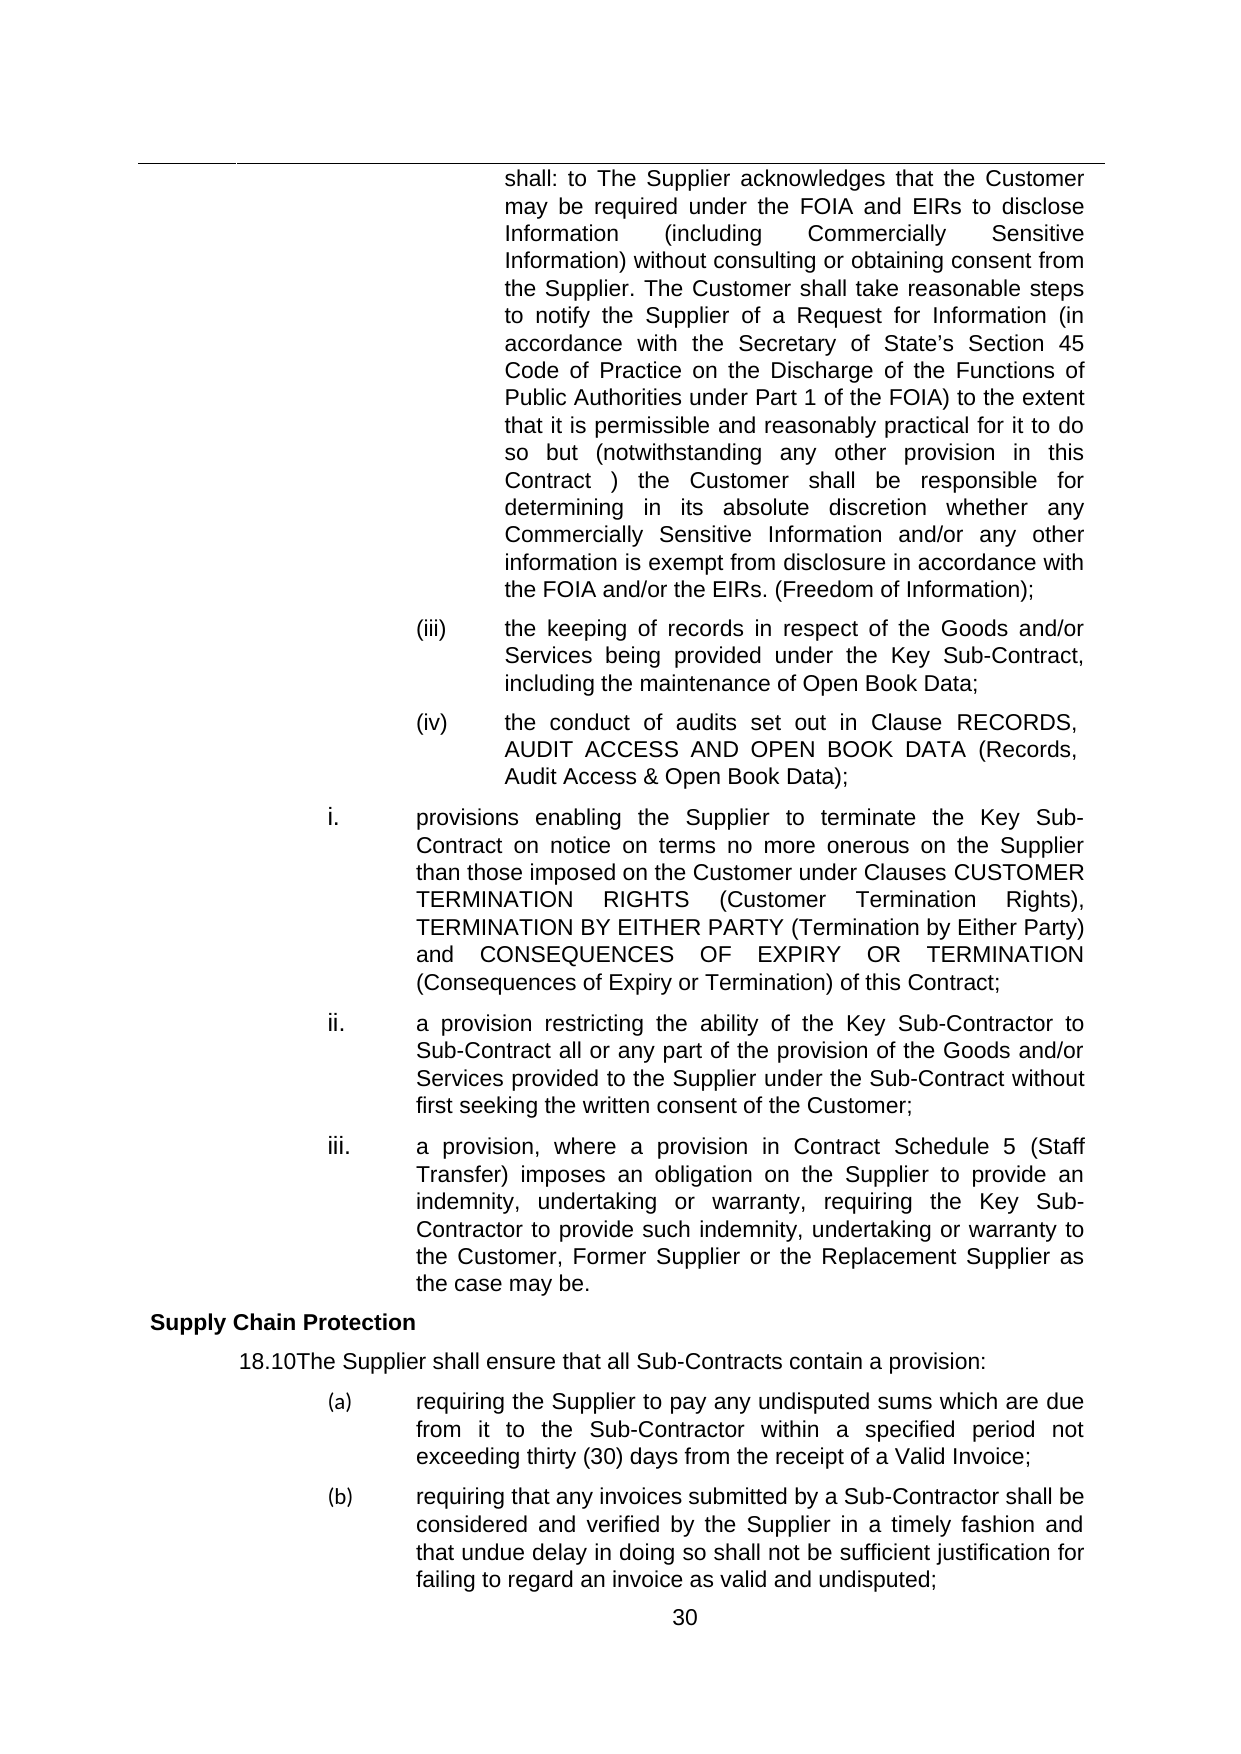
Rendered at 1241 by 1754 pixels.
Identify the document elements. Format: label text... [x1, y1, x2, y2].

list the conduct of audits set out in Clause 12 (Records, Audit Access & Open Book Data); [416, 709, 1077, 789]
list provisions enabling the Supplier to terminate the Key Sub-Contract on notice on terms no more onerous on the Supplier than those imposed on the Customer under Clauses 30 (Customer Termination Rights), 32 (Termination by Either Party) and 34 (Consequences of Expiry or Termination) of this Contract; [327, 802, 1085, 995]
list FOIA requirements set out in Clause 23.23 to 23.24 (Freedom of Information); [416, 164, 1085, 602]
list a provision restricting the ability of the Key Sub-Contractor to Sub-Contract all or any part of the provision of the Goods and/or Services provided to the Supplier under the Sub-Contract without first seeking the written consent of the Customer; [327, 1007, 1085, 1118]
list the keeping of records in respect of the Goods and/or Services being provided under the Key Sub-Contract, including the maintenance of Open Book Data; [416, 615, 1085, 696]
list a provision, where a provision in Contract Schedule 5 (Staff Transfer) imposes an obligation on the Supplier to provide an indemnity, undertaking or warranty, requiring the Key Sub-Contractor to provide such indemnity, undertaking or warranty to the Customer, Former Supplier or the Replacement Supplier as the case may be. [327, 1131, 1085, 1297]
list requiring that any invoices submitted by a Sub-Contractor shall be considered and verified by the Supplier in a timely fashion and that undue delay in doing so shall not be sufficient justification for failing to regard an invoice as valid and undisputed; [327, 1482, 1085, 1592]
list FOIA requirements set out in Clause 23.23 to 23.24 (Freedom of Information); [416, 150, 1085, 163]
text Supply Chain Protection [150, 1309, 1090, 1336]
list requiring the Supplier to pay any undisputed sums which are due from it to the Sub-Contractor within a specified period not exceeding thirty (30) days from the receipt of a Valid Invoice; [327, 1387, 1085, 1469]
list The Supplier shall ensure that all Sub-Contracts contain a provision: [239, 1348, 1090, 1374]
